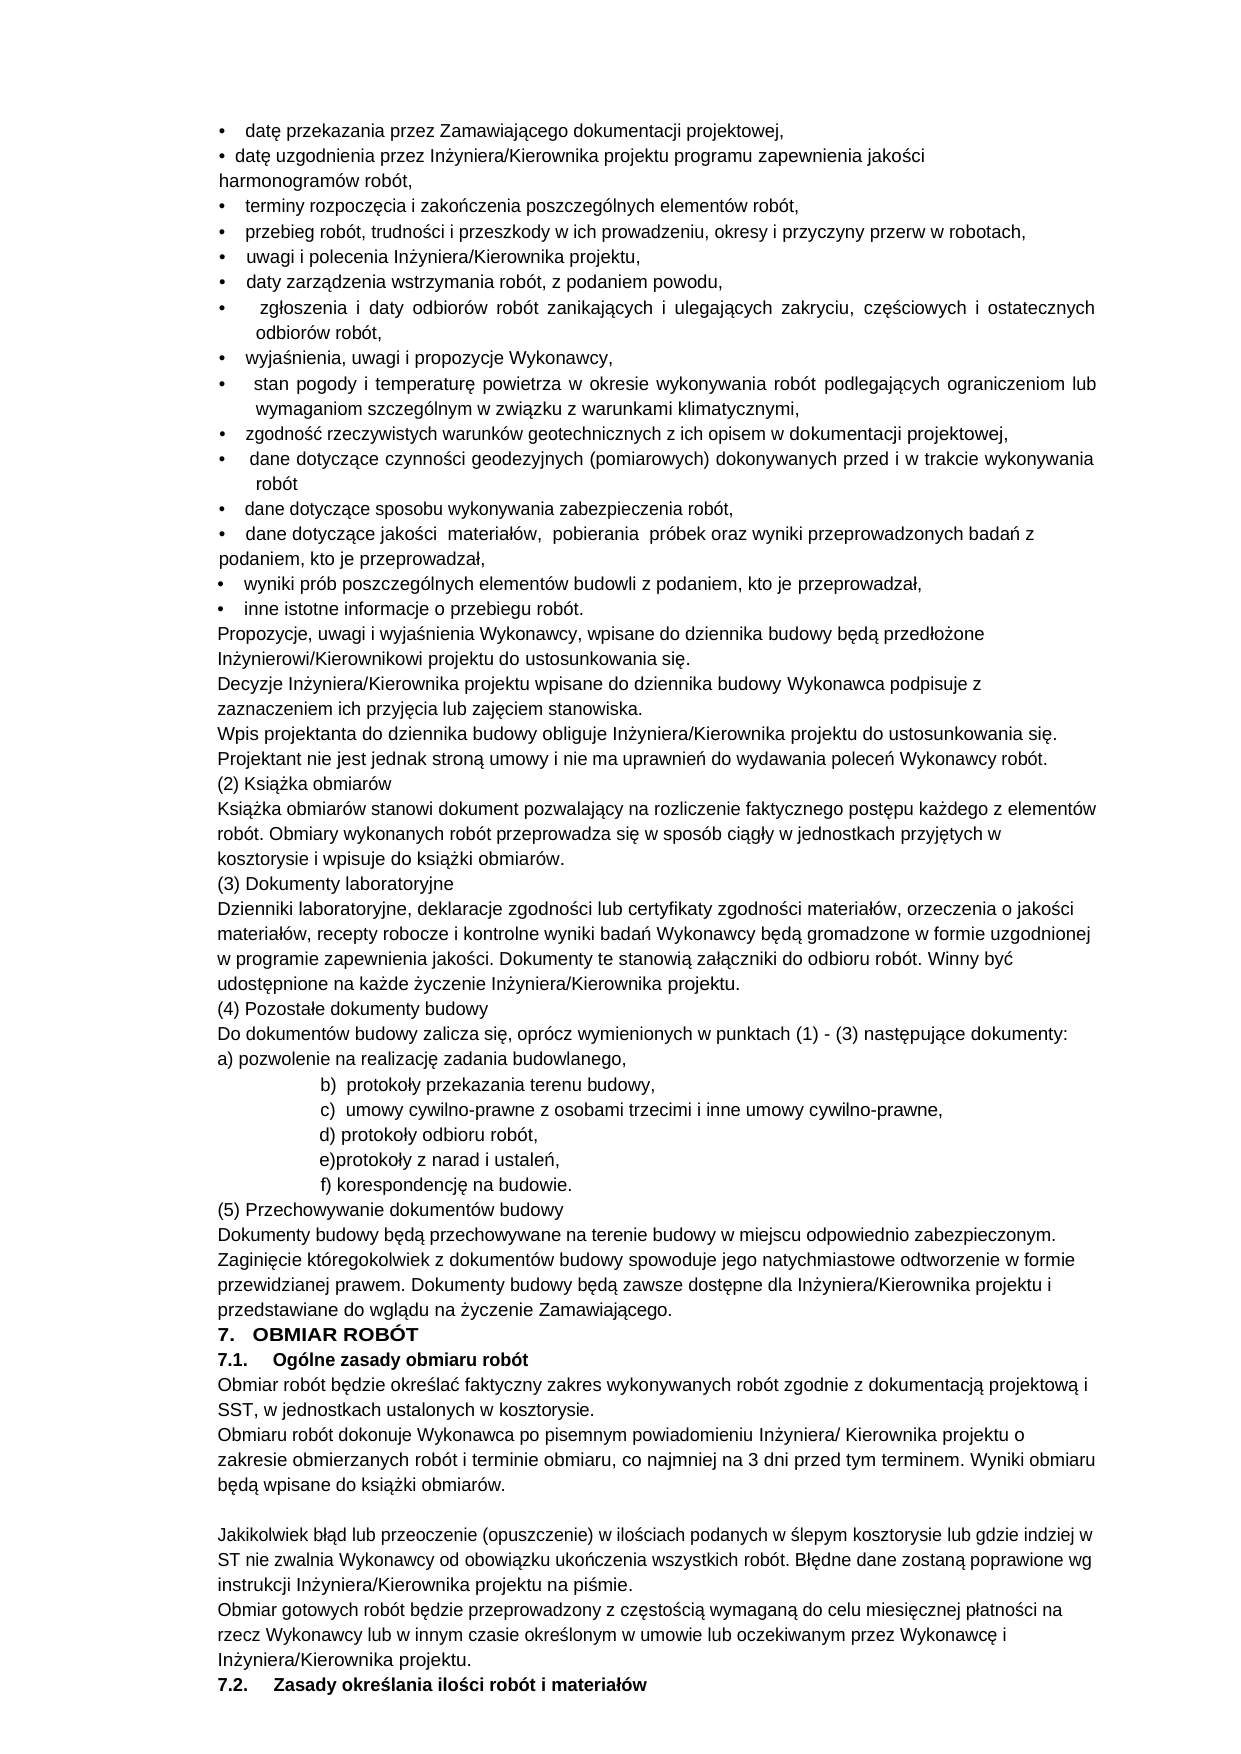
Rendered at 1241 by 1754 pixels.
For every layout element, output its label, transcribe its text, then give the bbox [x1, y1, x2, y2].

text c) umowy cywilno-prawne z osobami trzecimi i inne umowy cywilno-prawne, [142, 1096, 1097, 1121]
text f) korespondencję na budowie. (5) Przechowywanie dokumentów budowy Dokumenty budowy będą przechowywane na terenie budowy w miejscu odpowiednio zabezpieczonym. Zaginięcie któregokolwiek z dokumentów budowy spowoduje jego natychmiastowe odtworzenie w formie przewidzianej prawem. Dokumenty budowy będą zawsze dostępne dla Inżyniera/Kierownika projektu i przedstawiane do wglądu na życzenie Zamawiającego. 7. OBMIAR ROBÓT 7.1. Ogólne zasady obmiaru robót Obmiar robót będzie określać faktyczny zakres wykonywanych robót zgodnie z dokumentacją projektową i SST, w jednostkach ustalonych w kosztorysie. Obmiaru robót dokonuje Wykonawca po pisemnym powiadomieniu Inżyniera/ Kierownika projektu o zakresie obmierzanych robót i terminie obmiaru, co najmniej na 3 dni przed tym terminem. Wyniki obmiaru będą wpisane do książki obmiarów. [217, 1171, 1097, 1496]
text • dane dotyczące czynności geodezyjnych (pomiarowych) dokonywanych przed i w trakcie wykonywania robót [218, 445, 1094, 495]
text b) protokoły przekazania terenu budowy, [142, 1071, 1093, 1096]
text e)protokoły z narad i ustaleń, [142, 1146, 1097, 1171]
text • zgłoszenia i daty odbiorów robót zanikających i ulegających zakryciu, częściowych i ostatecznych odbiorów robót, [218, 294, 1095, 344]
text • wyjaśnienia, uwagi i propozycje Wykonawcy, [218, 344, 1097, 369]
text • zgodność rzeczywistych warunków geotechnicznych z ich opisem w dokumentacji projektowej, [219, 420, 1096, 445]
text • dane dotyczące jakości materiałów, pobierania próbek oraz wyniki przeprowadzonych badań z podaniem, kto je przeprowadzał, [218, 520, 1097, 570]
text • dane dotyczące sposobu wykonywania zabezpieczenia robót, [218, 495, 1097, 520]
text • wyniki prób poszczególnych elementów budowli z podaniem, kto je przeprowadzał, [217, 570, 1097, 595]
text Jakikolwiek błąd lub przeoczenie (opuszczenie) w ilościach podanych w ślepym kosztorysie lub gdzie indziej w ST nie zwalnia Wykonawcy od obowiązku ukończenia wszystkich robót. Błędne dane zostaną poprawione wg instrukcji Inżyniera/Kierownika projektu na piśmie. Obmiar gotowych robót będzie przeprowadzony z częstością wymaganą do celu miesięcznej płatności na rzecz Wykonawcy lub w innym czasie określonym w umowie lub oczekiwanym przez Wykonawcę i Inżyniera/Kierownika projektu. 7.2. Zasady określania ilości robót i materiałów [217, 1521, 1097, 1696]
text d) protokoły odbioru robót, [142, 1121, 1097, 1146]
text • datę przekazania przez Zamawiającego dokumentacji projektowej, • datę uzgodnienia przez Inżyniera/Kierownika projektu programu zapewnienia jakości harmonogramów robót, [218, 118, 1097, 193]
text • terminy rozpoczęcia i zakończenia poszczególnych elementów robót, [218, 193, 1097, 218]
text • uwagi i polecenia Inżyniera/Kierownika projektu, [219, 244, 1097, 269]
text • daty zarządzenia wstrzymania robót, z podaniem powodu, [219, 269, 1097, 294]
text • przebieg robót, trudności i przeszkody w ich prowadzeniu, okresy i przyczyny przerw w robotach, [218, 218, 1095, 243]
text • stan pogody i temperaturę powietrza w okresie wykonywania robót podlegających ograniczeniom lub wymaganiom szczególnym w związku z warunkami klimatycznymi, [218, 370, 1096, 420]
text • inne istotne informacje o przebiegu robót. Propozycje, uwagi i wyjaśnienia Wykonawcy, wpisane do dziennika budowy będą przedłożone Inżynierowi/Kierownikowi projektu do ustosunkowania się. Decyzje Inżyniera/Kierownika projektu wpisane do dziennika budowy Wykonawca podpisuje z zaznaczeniem ich przyjęcia lub zajęciem stanowiska. Wpis projektanta do dziennika budowy obliguje Inżyniera/Kierownika projektu do ustosunkowania się. Projektant nie jest jednak stroną umowy i nie ma uprawnień do wydawania poleceń Wykonawcy robót. (2) Książka obmiarów Książka obmiarów stanowi dokument pozwalający na rozliczenie faktycznego postępu każdego z elementów robót. Obmiary wykonanych robót przeprowadza się w sposób ciągły w jednostkach przyjętych w kosztorysie i wpisuje do książki obmiarów. (3) Dokumenty laboratoryjne Dzienniki laboratoryjne, deklaracje zgodności lub certyfikaty zgodności materiałów, orzeczenia o jakości materiałów, recepty robocze i kontrolne wyniki badań Wykonawcy będą gromadzone w formie uzgodnionej w programie zapewnienia jakości. Dokumenty te stanowią załączniki do odbioru robót. Winny być udostępnione na każde życzenie Inżyniera/Kierownika projektu. (4) Pozostałe dokumenty budowy Do dokumentów budowy zalicza się, oprócz wymienionych w punktach (1) - (3) następujące dokumenty: a) pozwolenie na realizację zadania budowlanego, [217, 595, 1097, 1070]
